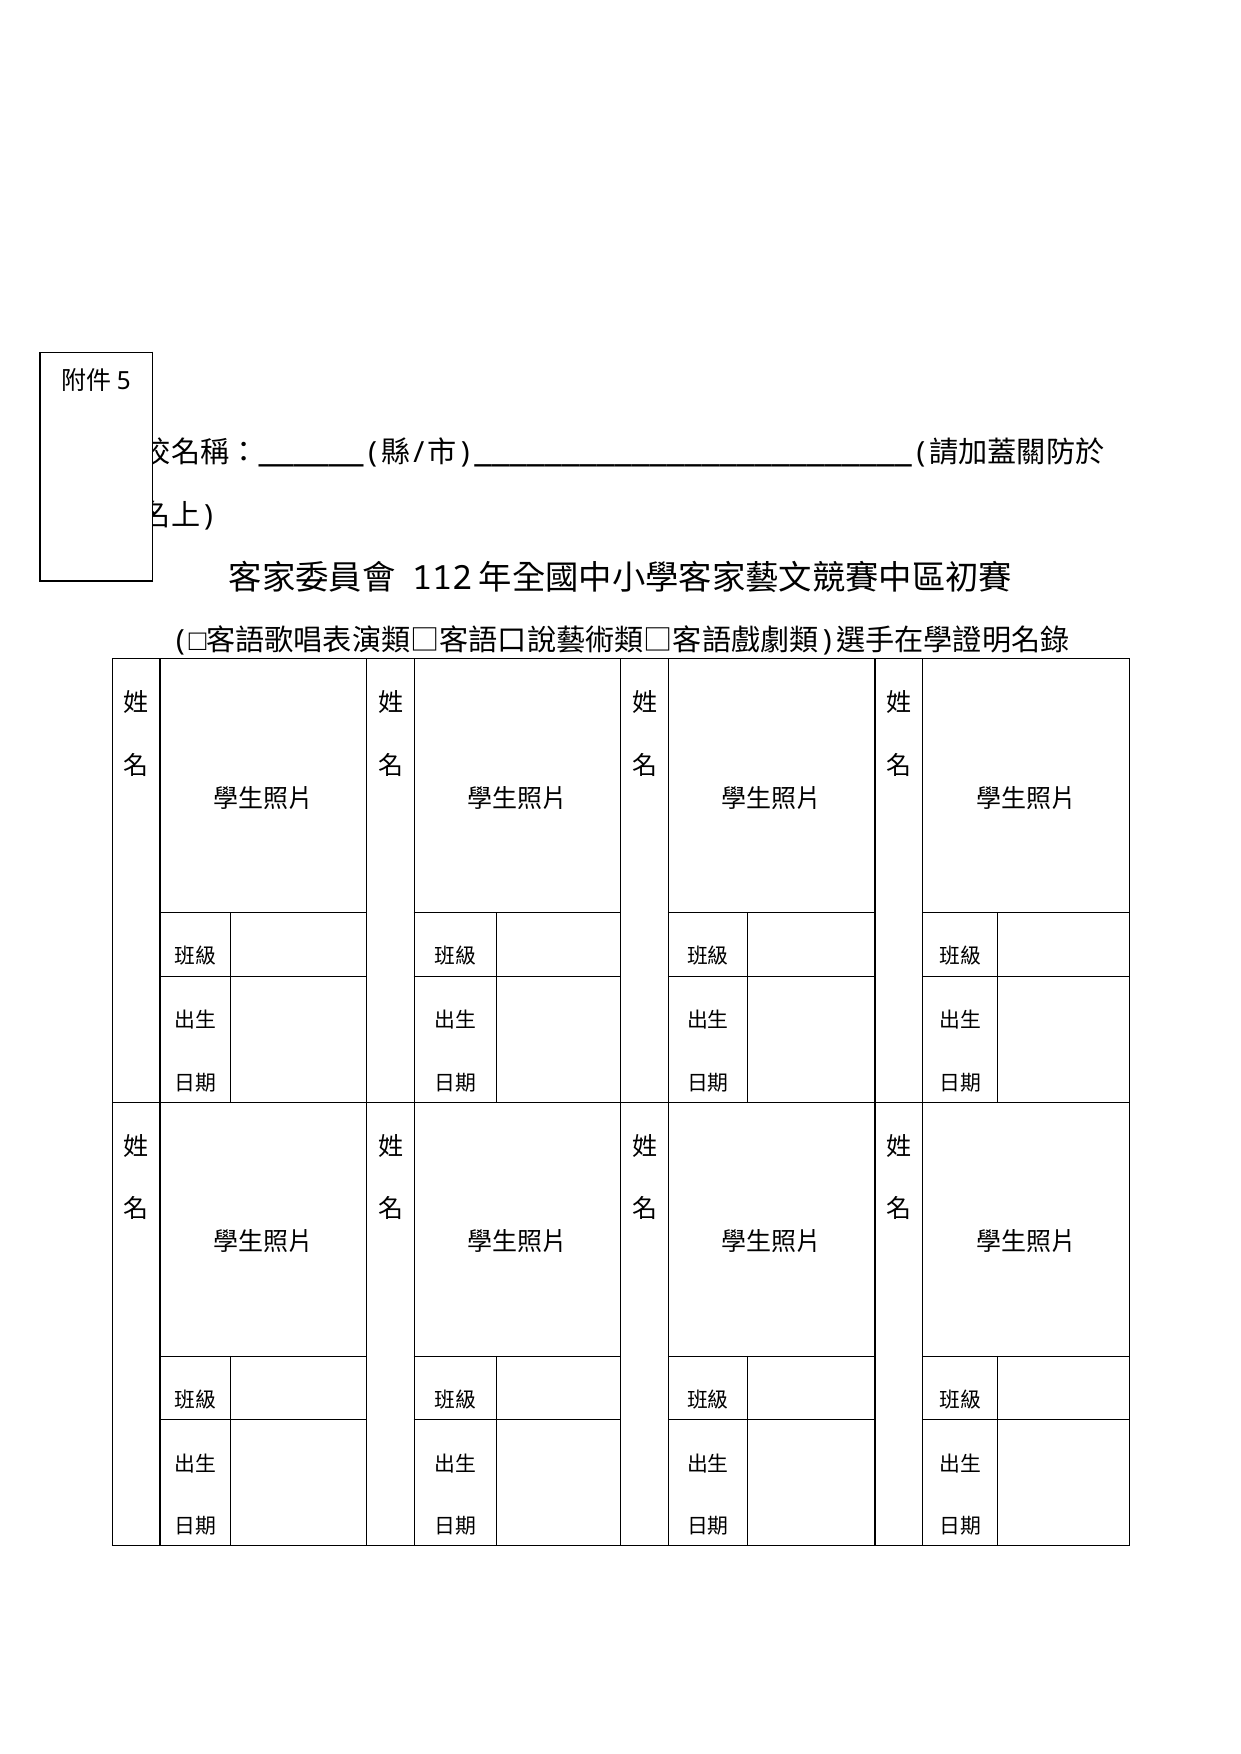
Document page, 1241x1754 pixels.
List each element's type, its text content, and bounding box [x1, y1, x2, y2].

table_cell 出生日期 [161, 1420, 230, 1545]
table_cell [497, 1420, 620, 1545]
table_cell 學生照片 [161, 1103, 366, 1356]
table_cell 學生照片 [415, 1103, 620, 1356]
table_cell 班級 [923, 913, 997, 976]
table_cell [231, 1420, 366, 1545]
table_cell 出生日期 [669, 977, 747, 1102]
text 客家委員會 112年全國中小學客家藝文競賽中區初賽 [112, 533, 1128, 596]
table_header 學生照片 [669, 659, 874, 912]
table_cell [748, 913, 874, 976]
table_cell [998, 1357, 1129, 1419]
table_cell [497, 913, 620, 976]
table_cell 班級 [161, 913, 230, 976]
table_cell [231, 1357, 366, 1419]
table_cell 出生日期 [923, 1420, 997, 1545]
table_cell 班級 [415, 913, 496, 976]
table_cell 姓名 [113, 1103, 159, 1545]
table_cell 班級 [415, 1357, 496, 1419]
table_header 姓名 [876, 659, 922, 1102]
table_cell 班級 [161, 1357, 230, 1419]
table_cell [497, 1357, 620, 1419]
table_cell [998, 1420, 1129, 1545]
table_header 姓名 [113, 659, 159, 1102]
table_cell 出生日期 [415, 977, 496, 1102]
table_cell 姓名 [876, 1103, 922, 1545]
table_cell 出生日期 [923, 977, 997, 1102]
table_cell 姓名 [621, 1103, 668, 1545]
table_cell [497, 977, 620, 1102]
table_cell [231, 913, 366, 976]
table_cell [748, 977, 874, 1102]
table_cell 出生日期 [161, 977, 230, 1102]
table_cell [231, 977, 366, 1102]
text 附件5 [56, 361, 137, 397]
text 學校名稱：______(縣/市)_________________________(請加蓋關防於校名上) [41, 353, 152, 580]
table_cell 班級 [669, 1357, 747, 1419]
table_header 學生照片 [415, 659, 620, 912]
table_header 姓名 [367, 659, 414, 1102]
table_header 姓名 [621, 659, 668, 1102]
text (□客語歌唱表演類□客語口說藝術類□客語戲劇類)選手在學證明名錄 [112, 596, 1128, 658]
table_cell 學生照片 [923, 1103, 1129, 1356]
table_cell 班級 [669, 913, 747, 976]
table_cell [748, 1420, 874, 1545]
table_cell [998, 977, 1129, 1102]
table_cell [748, 1357, 874, 1419]
text 學校名稱：______(縣/市)_________________________(請加蓋關防於校名上) [153, 408, 1128, 533]
table_header 學生照片 [161, 659, 366, 912]
table_cell 班級 [923, 1357, 997, 1419]
table_cell 學生照片 [669, 1103, 874, 1356]
table_cell 出生日期 [415, 1420, 496, 1545]
table_cell 姓名 [367, 1103, 414, 1545]
table_header 學生照片 [923, 659, 1129, 912]
table_cell [998, 913, 1129, 976]
table_cell 出生日期 [669, 1420, 747, 1545]
